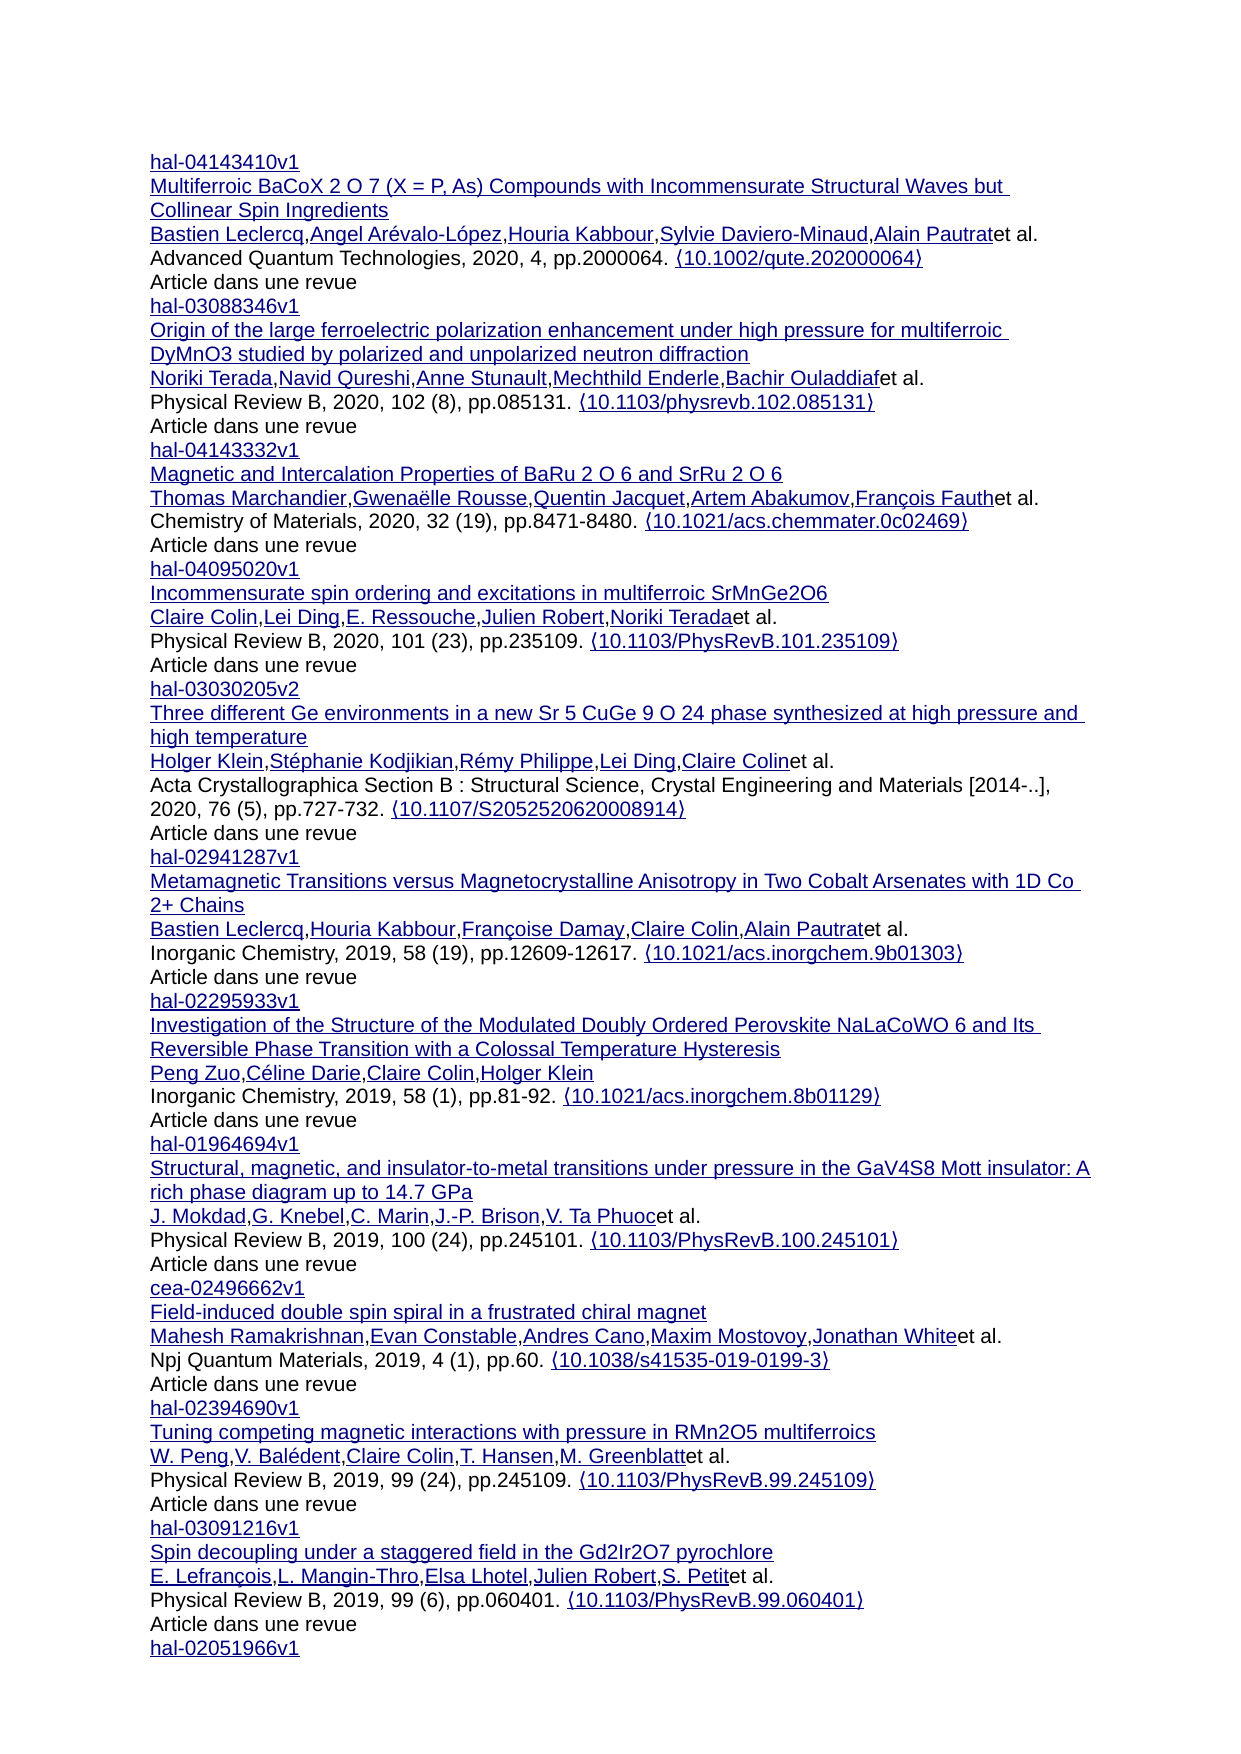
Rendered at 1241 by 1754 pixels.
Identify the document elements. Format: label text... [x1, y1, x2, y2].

table_cell Incommensurate spin ordering and excitations in multiferroic SrMnGe2O6 Claire Colin,Lei Ding,E. Ressouche,Julien Robert,Noriki Teradaet al. Physical Review B, 2020, 101 (23), pp.235109. ⟨10.1103/PhysRevB.101.235109⟩ Article dans une revue hal-03030205v2 [150, 581, 1090, 701]
table_cell Metamagnetic Transitions versus Magnetocrystalline Anisotropy in Two Cobalt Arsenates with 1D Co 2+ Chains Bastien Leclercq,Houria Kabbour,Françoise Damay,Claire Colin,Alain Pautratet al. Inorganic Chemistry, 2019, 58 (19), pp.12609-12617. ⟨10.1021/acs.inorgchem.9b01303⟩ Article dans une revue hal-02295933v1 [150, 869, 1090, 1012]
table_cell Three different Ge environments in a new Sr 5 CuGe 9 O 24 phase synthesized at high pressure and high temperature Holger Klein,Stéphanie Kodjikian,Rémy Philippe,Lei Ding,Claire Colinet al. Acta Crystallographica Section B : Structural Science, Crystal Engineering and Materials [2014-..], 2020, 76 (5), pp.727-732. ⟨10.1107/S2052520620008914⟩ Article dans une revue hal-02941287v1 [150, 701, 1090, 869]
table_cell Field-induced double spin spiral in a frustrated chiral magnet Mahesh Ramakrishnan,Evan Constable,Andres Cano,Maxim Mostovoy,Jonathan Whiteet al. Npj Quantum Materials, 2019, 4 (1), pp.60. ⟨10.1038/s41535-019-0199-3⟩ Article dans une revue hal-02394690v1 [150, 1300, 1090, 1420]
table_cell Investigation of the Structure of the Modulated Doubly Ordered Perovskite NaLaCoWO 6 and Its Reversible Phase Transition with a Colossal Temperature Hysteresis Peng Zuo,Céline Darie,Claire Colin,Holger Klein Inorganic Chemistry, 2019, 58 (1), pp.81-92. ⟨10.1021/acs.inorgchem.8b01129⟩ Article dans une revue hal-01964694v1 [150, 1013, 1090, 1156]
table_cell rich phase diagram up to 14.7 GPa J. Mokdad,G. Knebel,C. Marin,J.-P. Brison,V. Ta Phuocet al. Physical Review B, 2019, 100 (24), pp.245101. ⟨10.1103/PhysRevB.100.245101⟩ Article dans une revue cea-02496662v1 [150, 1178, 1090, 1300]
table_cell Structural, magnetic, and insulator-to-metal transitions under pressure in the GaV4S8 Mott insulator: A [150, 1156, 1090, 1177]
table_cell Tuning competing magnetic interactions with pressure in RMn2O5 multiferroics W. Peng,V. Balédent,Claire Colin,T. Hansen,M. Greenblattet al. Physical Review B, 2019, 99 (24), pp.245109. ⟨10.1103/PhysRevB.99.245109⟩ Article dans une revue hal-03091216v1 [150, 1420, 1090, 1539]
table_cell Magnetic and Intercalation Properties of BaRu 2 O 6 and SrRu 2 O 6 Thomas Marchandier,Gwenaëlle Rousse,Quentin Jacquet,Artem Abakumov,François Fauthet al. Chemistry of Materials, 2020, 32 (19), pp.8471-8480. ⟨10.1021/acs.chemmater.0c02469⟩ Article dans une revue hal-04095020v1 [150, 461, 1090, 581]
table_cell Origin of the large ferroelectric polarization enhancement under high pressure for multiferroic DyMnO3 studied by polarized and unpolarized neutron diffraction Noriki Terada,Navid Qureshi,Anne Stunault,Mechthild Enderle,Bachir Ouladdiafet al. Physical Review B, 2020, 102 (8), pp.085131. ⟨10.1103/physrevb.102.085131⟩ Article dans une revue hal-04143332v1 [150, 318, 1090, 461]
table_cell Spin decoupling under a staggered field in the Gd2Ir2O7 pyrochlore E. Lefrançois,L. Mangin-Thro,Elsa Lhotel,Julien Robert,S. Petitet al. Physical Review B, 2019, 99 (6), pp.060401. ⟨10.1103/PhysRevB.99.060401⟩ Article dans une revue hal-02051966v1 [150, 1540, 1090, 1659]
table_cell Multiferroic BaCoX 2 O 7 (X = P, As) Compounds with Incommensurate Structural Waves but Collinear Spin Ingredients Bastien Leclercq,Angel Arévalo-López,Houria Kabbour,Sylvie Daviero-Minaud,Alain Pautratet al. Advanced Quantum Technologies, 2020, 4, pp.2000064. ⟨10.1002/qute.202000064⟩ Article dans une revue hal-03088346v1 [150, 174, 1090, 318]
table_cell hal-04143410v1 [150, 150, 1090, 174]
